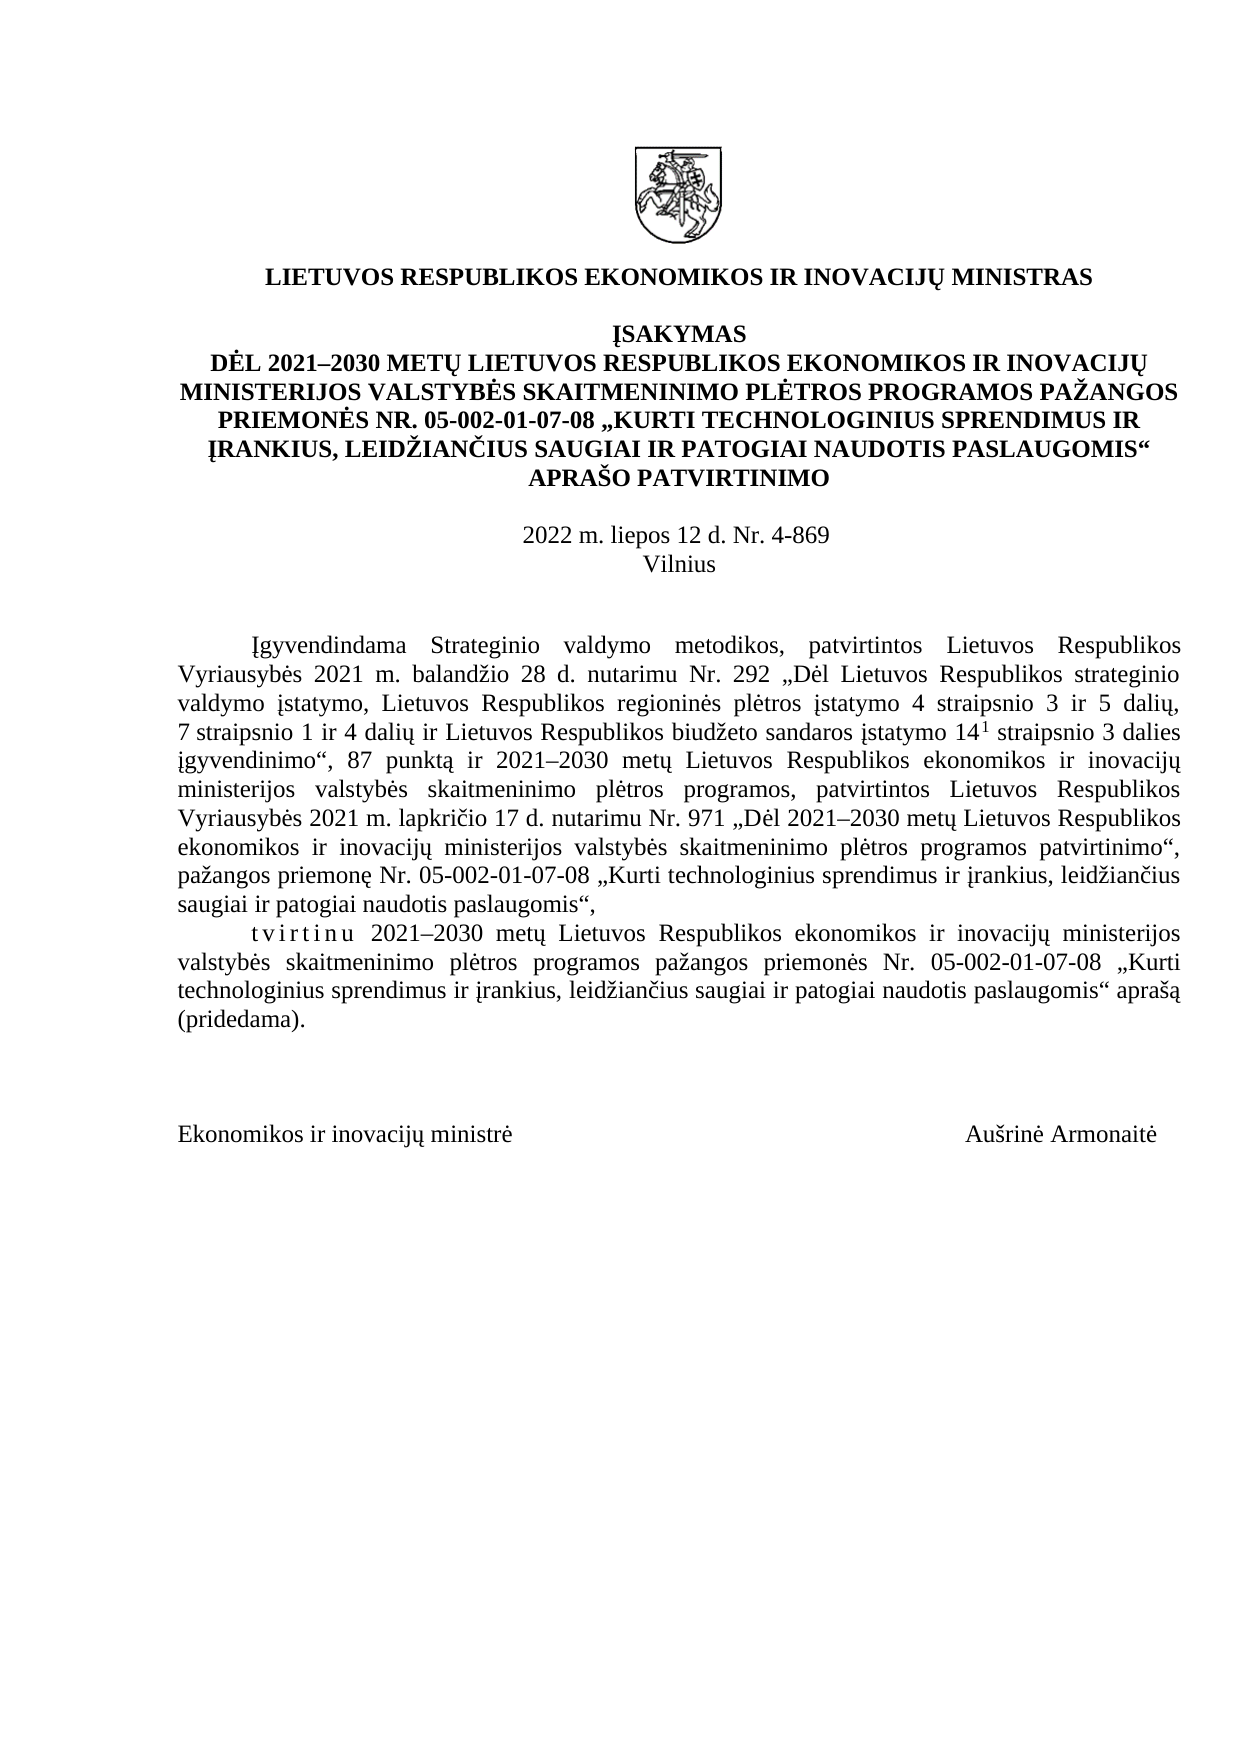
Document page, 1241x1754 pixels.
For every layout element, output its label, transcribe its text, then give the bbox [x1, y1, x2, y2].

text Įgyvendindama Strateginio valdymo metodikos, patvirtintos Lietuvos Respublikos Vyriausybės 2021 m. balandžio 28 d. nutarimu Nr. 292 „Dėl Lietuvos Respublikos strateginio valdymo įstatymo, Lietuvos Respublikos regioninės plėtros įstatymo 4 straipsnio 3 ir 5 dalių, 7 straipsnio 1 ir 4 dalių ir Lietuvos Respublikos biudžeto sandaros įstatymo 141 straipsnio 3 dalies įgyvendinimo“, 87 punktą ir 2021–2030 metų Lietuvos Respublikos ekonomikos ir inovacijų ministerijos valstybės skaitmeninimo plėtros programos, patvirtintos Lietuvos Respublikos Vyriausybės 2021 m. lapkričio 17 d. nutarimu Nr. 971 „Dėl 2021–2030 metų Lietuvos Respublikos ekonomikos ir inovacijų ministerijos valstybės skaitmeninimo plėtros programos patvirtinimo“, pažangos priemonę Nr. 05-002-01-07-08 „Kurti technologinius sprendimus ir įrankius, leidžiančius saugiai ir patogiai naudotis paslaugomis“, [177, 631, 1181, 918]
text Ekonomikos ir inovacijų ministrė Aušrinė Armonaitė [177, 1119, 1181, 1148]
text DĖL 2021–2030 METŲ LIETUVOS RESPUBLIKOS EKONOMIKOS IR INOVACIJŲ MINISTERIJOS VALSTYBĖS SKAITMENINIMO PLĖTROS PROGRAMOS PAŽANGOS PRIEMONĖS NR. 05-002-01-07-08 „KURTI TECHNOLOGINIUS SPRENDIMUS IR ĮRANKIUS, LEIDŽIANČIUS SAUGIAI IR PATOGIAI NAUDOTIS PASLAUGOMIS“ APRAŠO PATVIRTINIMO [177, 348, 1181, 492]
text Vilnius [177, 549, 1181, 578]
text įsakymas [177, 319, 1181, 348]
text tvirtinu 2021–2030 metų Lietuvos Respublikos ekonomikos ir inovacijų ministerijos valstybės skaitmeninimo plėtros programos pažangos priemonės Nr. 05-002-01-07-08 „Kurti technologinius sprendimus ir įrankius, leidžiančius saugiai ir patogiai naudotis paslaugomis“ aprašą (pridedama). [177, 918, 1181, 1033]
text 2022 m. liepos 12 d. Nr. 4-869 [177, 520, 1181, 549]
text LIETUVOS RESPUBLIKOS Ekonomikos ir inovacijų MINISTRAS [177, 262, 1181, 290]
